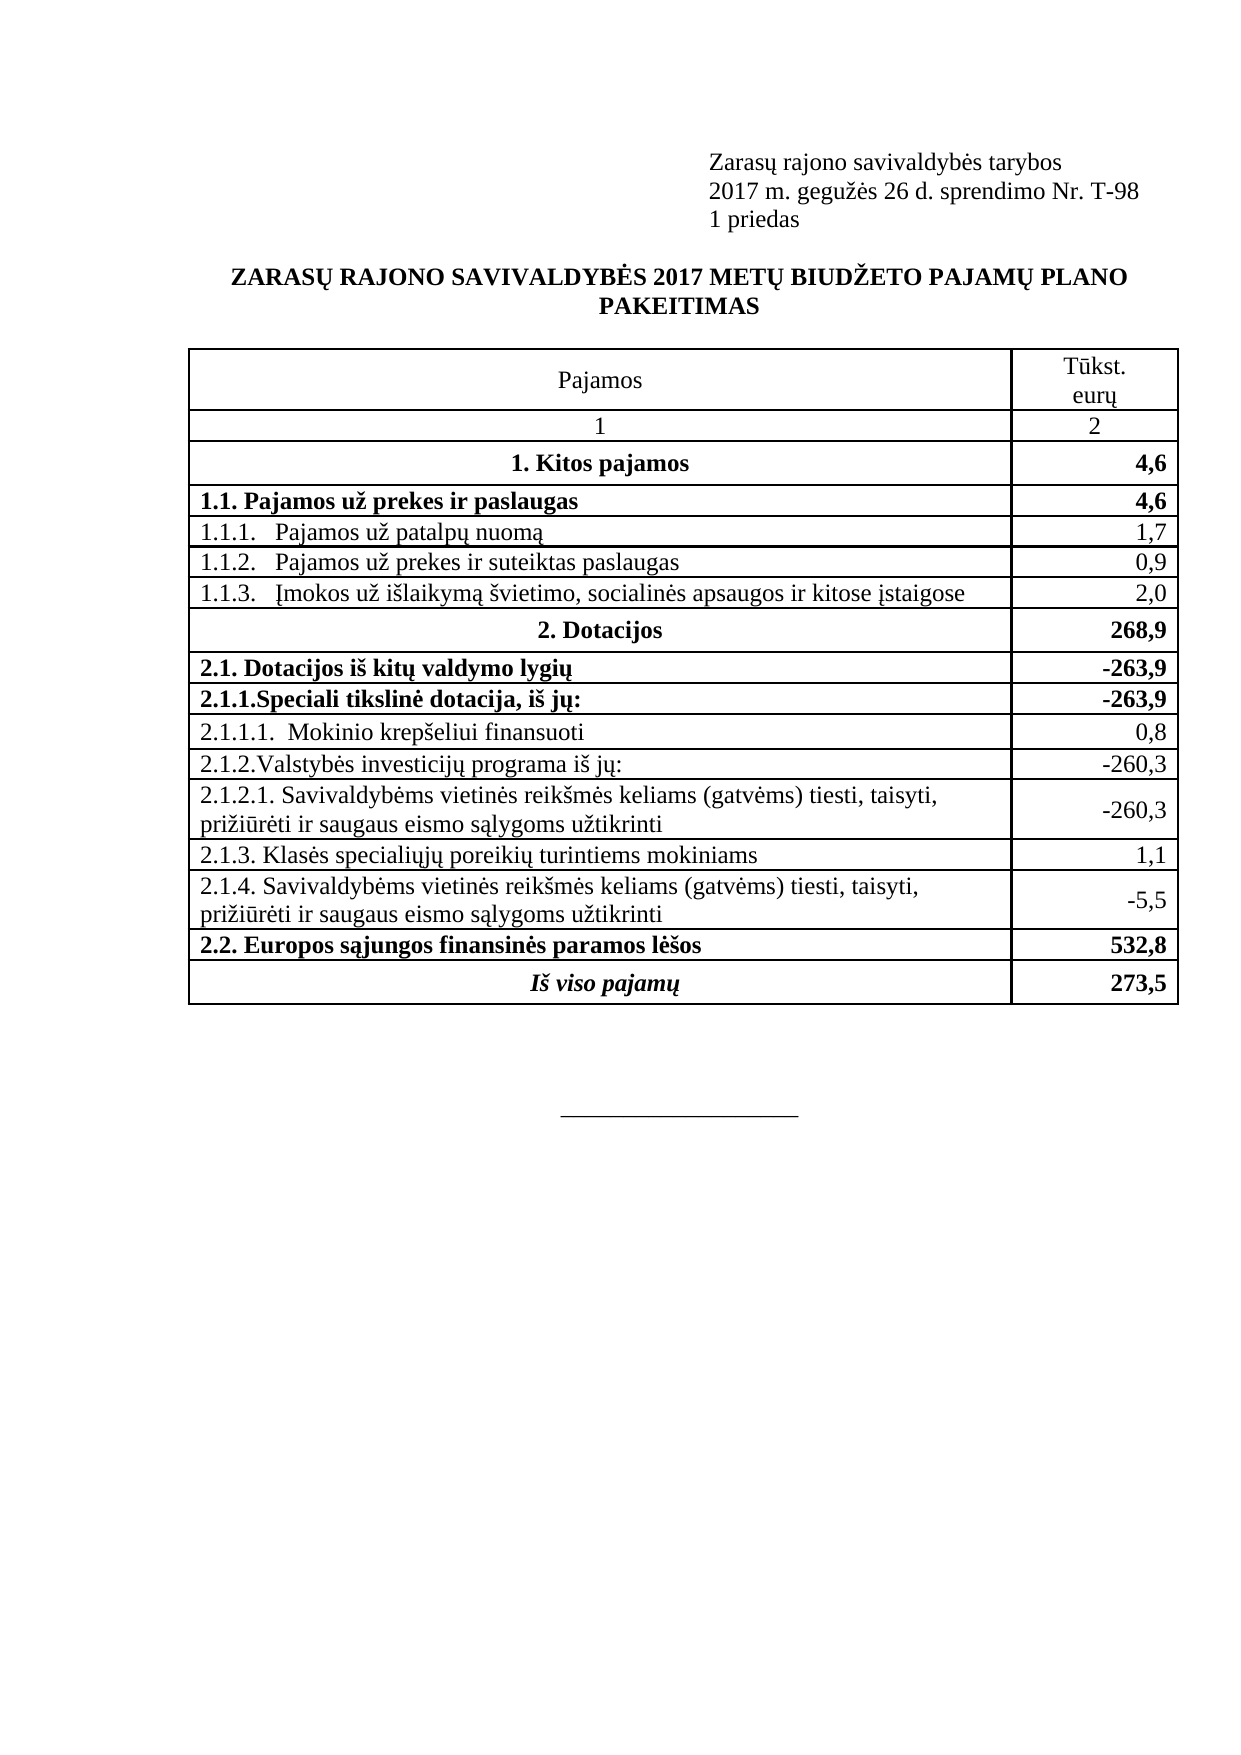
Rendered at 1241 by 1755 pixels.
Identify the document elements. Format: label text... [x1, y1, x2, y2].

text 2017 m. gegužės 26 d. sprendimo Nr. T-98 [709, 176, 1181, 204]
table_cell 2,0 [1013, 578, 1177, 607]
table_cell 1 [190, 411, 1010, 440]
table_cell -263,9 [1013, 653, 1177, 682]
table_cell 2 [1013, 411, 1177, 440]
table_cell -260,3 [1013, 780, 1177, 838]
table_cell 4,6 [1013, 486, 1177, 514]
table_cell 2.2. Europos sąjungos finansinės paramos lėšos [190, 930, 1010, 959]
table_cell 2.1.3. Klasės specialiųjų poreikių turintiems mokiniams [190, 840, 1010, 869]
table_cell 2.1.2.1. Savivaldybėms vietinės reikšmės keliams (gatvėms) tiesti, taisyti, prižiūrėti ir saugaus eismo sąlygoms užtikrinti [190, 780, 1010, 838]
table_header Tūkst. eurų [1013, 350, 1177, 409]
table_cell 268,9 [1013, 609, 1177, 651]
table_cell 4,6 [1013, 442, 1177, 484]
text ___________________ [177, 1091, 1181, 1120]
text 1 priedas [709, 204, 1181, 233]
table_cell 2.1.2.Valstybės investicijų programa iš jų: [190, 750, 1010, 778]
table_cell 2.1.1.1. Mokinio krepšeliui finansuoti [190, 715, 1010, 747]
table_cell 1. Kitos pajamos [190, 442, 1010, 484]
table_cell 1.1.3. Įmokos už išlaikymą švietimo, socialinės apsaugos ir kitose įstaigose [190, 578, 1010, 607]
table_cell 2. Dotacijos [190, 609, 1010, 651]
table_cell 2.1. Dotacijos iš kitų valdymo lygių [190, 653, 1010, 682]
table_cell 2.1.1.Speciali tikslinė dotacija, iš jų: [190, 684, 1010, 712]
table_cell -5,5 [1013, 871, 1177, 928]
table_cell -263,9 [1013, 684, 1177, 712]
text ZARASŲ RAJONO SAVIVALDYBĖS 2017 METŲ BIUDŽETO PAJAMŲ PLANO PAKEITIMAS [177, 262, 1181, 319]
text Zarasų rajono savivaldybės tarybos [177, 147, 1181, 176]
table_header Pajamos [190, 350, 1010, 409]
table_cell 1,1 [1013, 840, 1177, 869]
table_cell 1,7 [1013, 517, 1177, 545]
table_cell 0,9 [1013, 548, 1177, 576]
table_cell -260,3 [1013, 750, 1177, 778]
table_cell Iš viso pajamų [190, 961, 1010, 1003]
table_cell 1.1.2. Pajamos už prekes ir suteiktas paslaugas [190, 548, 1010, 576]
table_cell 532,8 [1013, 930, 1177, 959]
table_cell 0,8 [1013, 715, 1177, 747]
table_cell 1.1. Pajamos už prekes ir paslaugas [190, 486, 1010, 514]
table_cell 1.1.1. Pajamos už patalpų nuomą [190, 517, 1010, 545]
table_cell 273,5 [1013, 961, 1177, 1003]
table_cell 2.1.4. Savivaldybėms vietinės reikšmės keliams (gatvėms) tiesti, taisyti, prižiūrėti ir saugaus eismo sąlygoms užtikrinti [190, 871, 1010, 928]
